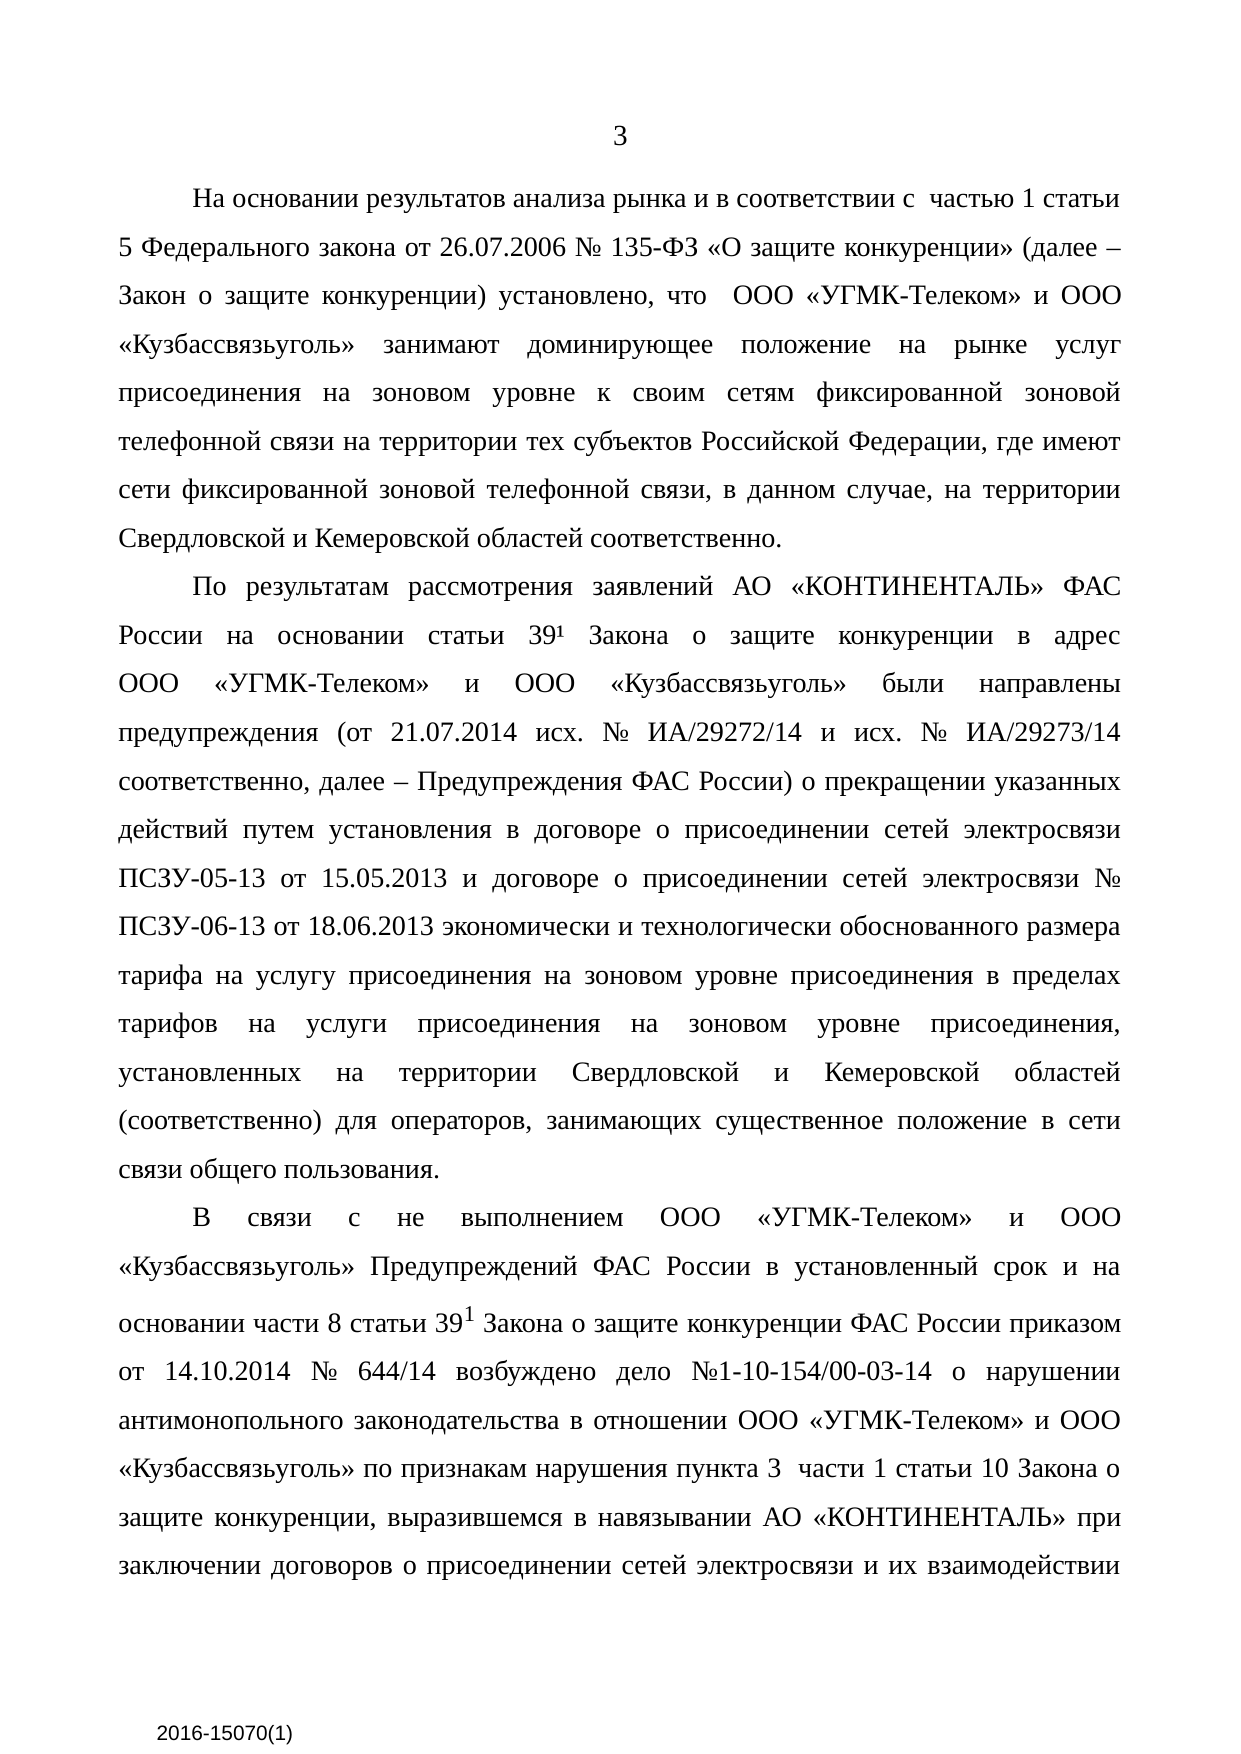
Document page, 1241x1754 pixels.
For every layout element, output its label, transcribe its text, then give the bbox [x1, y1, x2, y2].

text По результатам рассмотрения заявлений АО «КОНТИНЕНТАЛЬ» ФАС России на основании статьи 39¹ Закона о защите конкуренции в адрес ООО «УГМК-Телеком» и ООО «Кузбассвязьуголь» были направлены предупреждения (от 21.07.2014 исх. № ИА/29272/14 и исх. № ИА/29273/14 соответственно, далее – Предупреждения ФАС России) о прекращении указанных действий путем установления в договоре о присоединении сетей электросвязи ПСЗУ-05-13 от 15.05.2013 и договоре о присоединении сетей электросвязи № ПСЗУ-06-13 от 18.06.2013 экономически и технологически обоснованного размера тарифа на услугу присоединения на зоновом уровне присоединения в пределах тарифов на услуги присоединения на зоновом уровне присоединения, установленных на территории Свердловской и Кемеровской областей (соответственно) для операторов, занимающих существенное положение в сети связи общего пользования. [118, 569, 1122, 1184]
text На основании результатов анализа рынка и в соответствии с частью 1 статьи 5 Федерального закона от 26.07.2006 № 135-ФЗ «О защите конкуренции» (далее – Закон о защите конкуренции) установлено, что ООО «УГМК-Телеком» и ООО «Кузбассвязьуголь» занимают доминирующее положение на рынке услуг присоединения на зоновом уровне к своим сетям фиксированной зоновой телефонной связи на территории тех субъектов Российской Федерации, где имеют сети фиксированной зоновой телефонной связи, в данном случае, на территории Свердловской и Кемеровской областей соответственно. [118, 181, 1122, 553]
text В связи с не выполнением ООО «УГМК-Телеком» и ООО «Кузбассвязьуголь» Предупреждений ФАС России в установленный срок и на основании части 8 статьи 391 Закона о защите конкуренции ФАС России приказом от 14.10.2014 № 644/14 возбуждено дело №1-10-154/00-03-14 о нарушении антимонопольного законодательства в отношении ООО «УГМК-Телеком» и ООО «Кузбассвязьуголь» по признакам нарушения пункта 3 части 1 статьи 10 Закона о защите конкуренции, выразившемся в навязывании АО «КОНТИНЕНТАЛЬ» при заключении договоров о присоединении сетей электросвязи и их взаимодействии [118, 1201, 1122, 1581]
